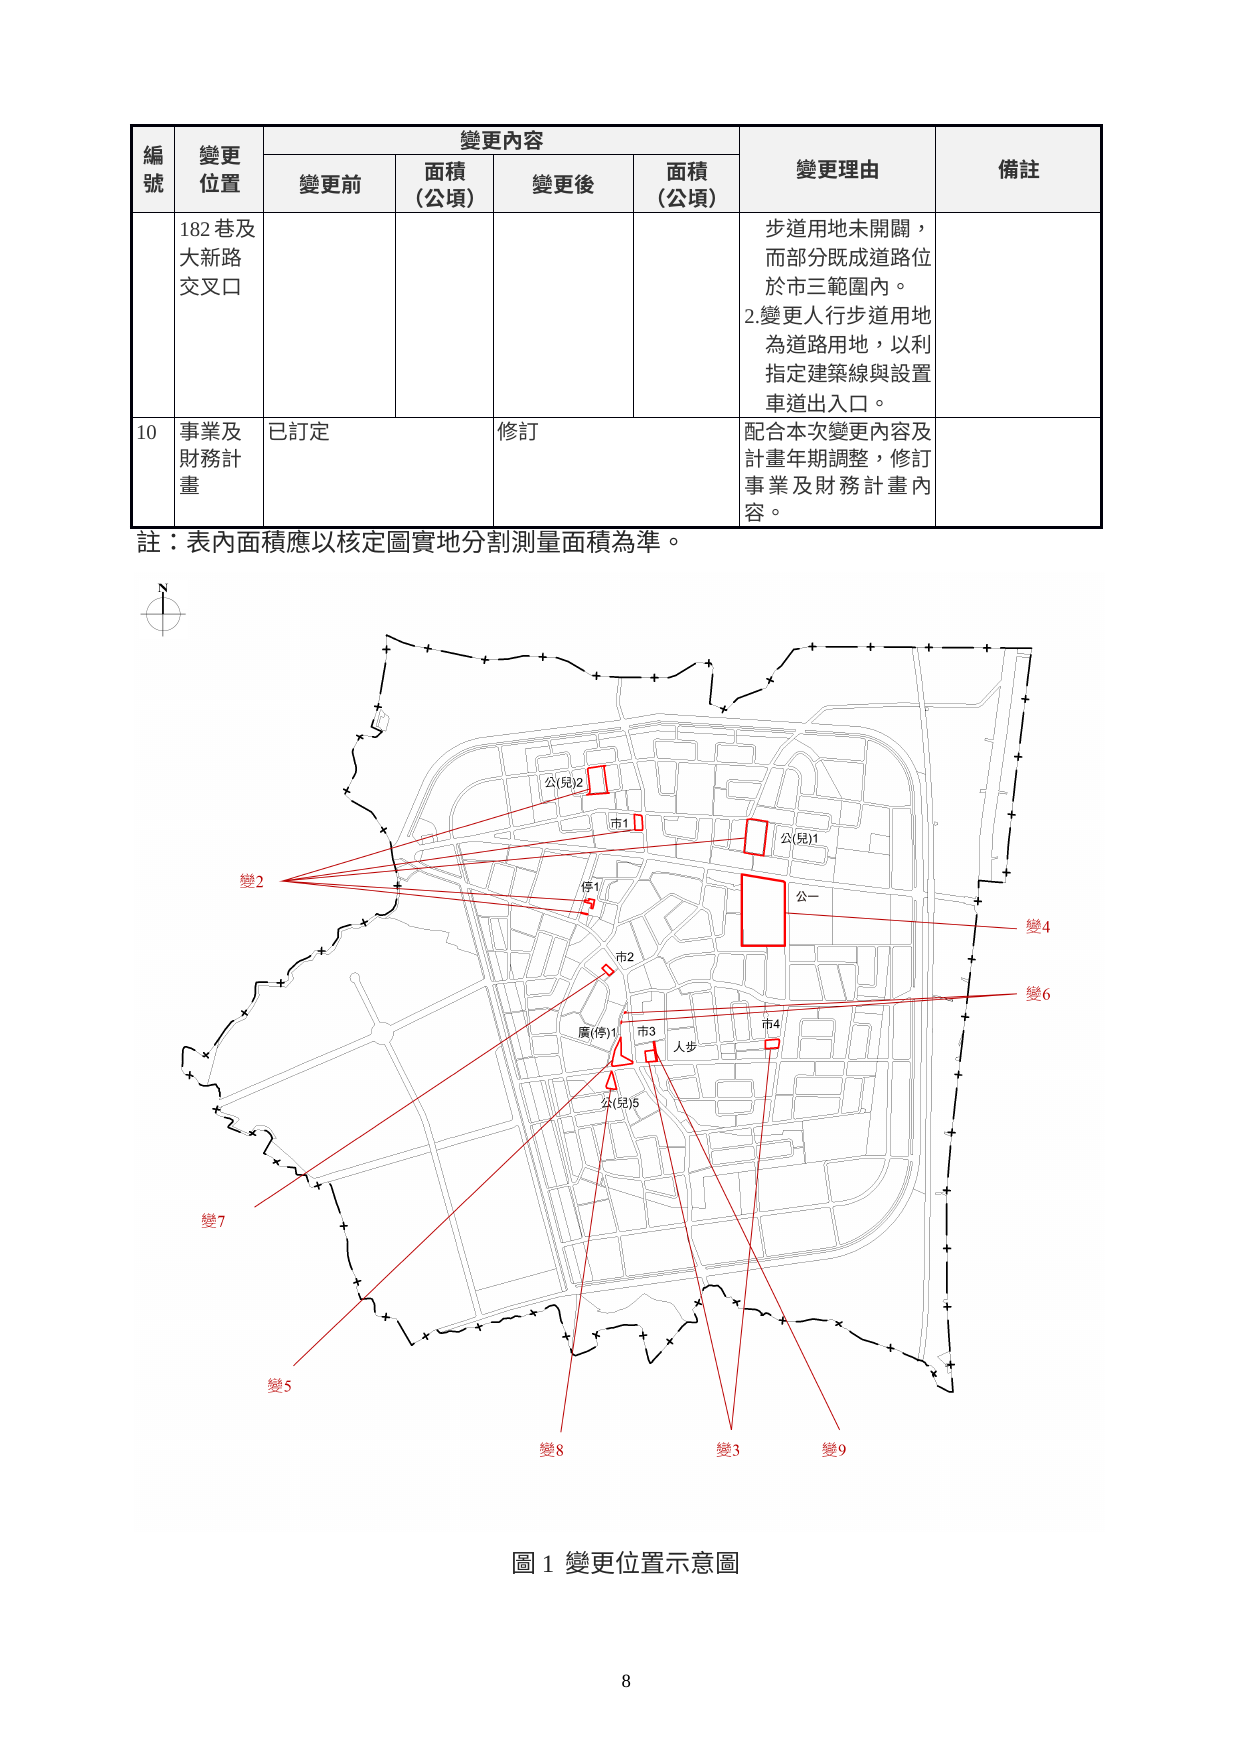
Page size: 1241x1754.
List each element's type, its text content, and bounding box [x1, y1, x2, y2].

table_cell 變更後 [494, 155, 633, 212]
text 註：表內面積應以核定圖實地分割測量面積為準。 [136, 529, 1115, 556]
table_cell [936, 418, 1100, 526]
table_cell [396, 213, 493, 417]
table_header 備註 [936, 127, 1100, 212]
table_cell 已訂定 [264, 418, 493, 526]
table_cell 面積 （公頃） [634, 155, 739, 212]
table_header 變更內容 [264, 127, 739, 154]
table_cell 10 [133, 418, 174, 526]
table_cell [936, 213, 1100, 417]
table_cell 配合本次變更內容及計畫年期調整，修訂事業及財務計畫內容。 [740, 418, 935, 526]
table_header 變更理由 [740, 127, 935, 212]
table_cell 變更前 [264, 155, 395, 212]
table_header 變更 位置 [175, 127, 263, 212]
table_cell [634, 213, 739, 417]
table_cell [264, 213, 395, 417]
table_cell 事業及財務計畫 [175, 418, 263, 526]
table_cell [494, 213, 633, 417]
text 圖1 變更位置示意圖 [136, 1544, 1116, 1580]
table_cell 面積 （公頃） [396, 155, 493, 212]
table_cell [133, 213, 174, 417]
table_cell 步道用地未開闢，而部分既成道路位於市三範圍內。 2.變更人行步道用地為道路用地，以利指定建築線與設置車道出入口。 [740, 213, 935, 417]
table_cell 修訂 [494, 418, 739, 526]
table_header 編號 [133, 127, 174, 212]
picture [134, 572, 1106, 1532]
table_cell 182巷及大新路交叉口 [175, 213, 263, 417]
